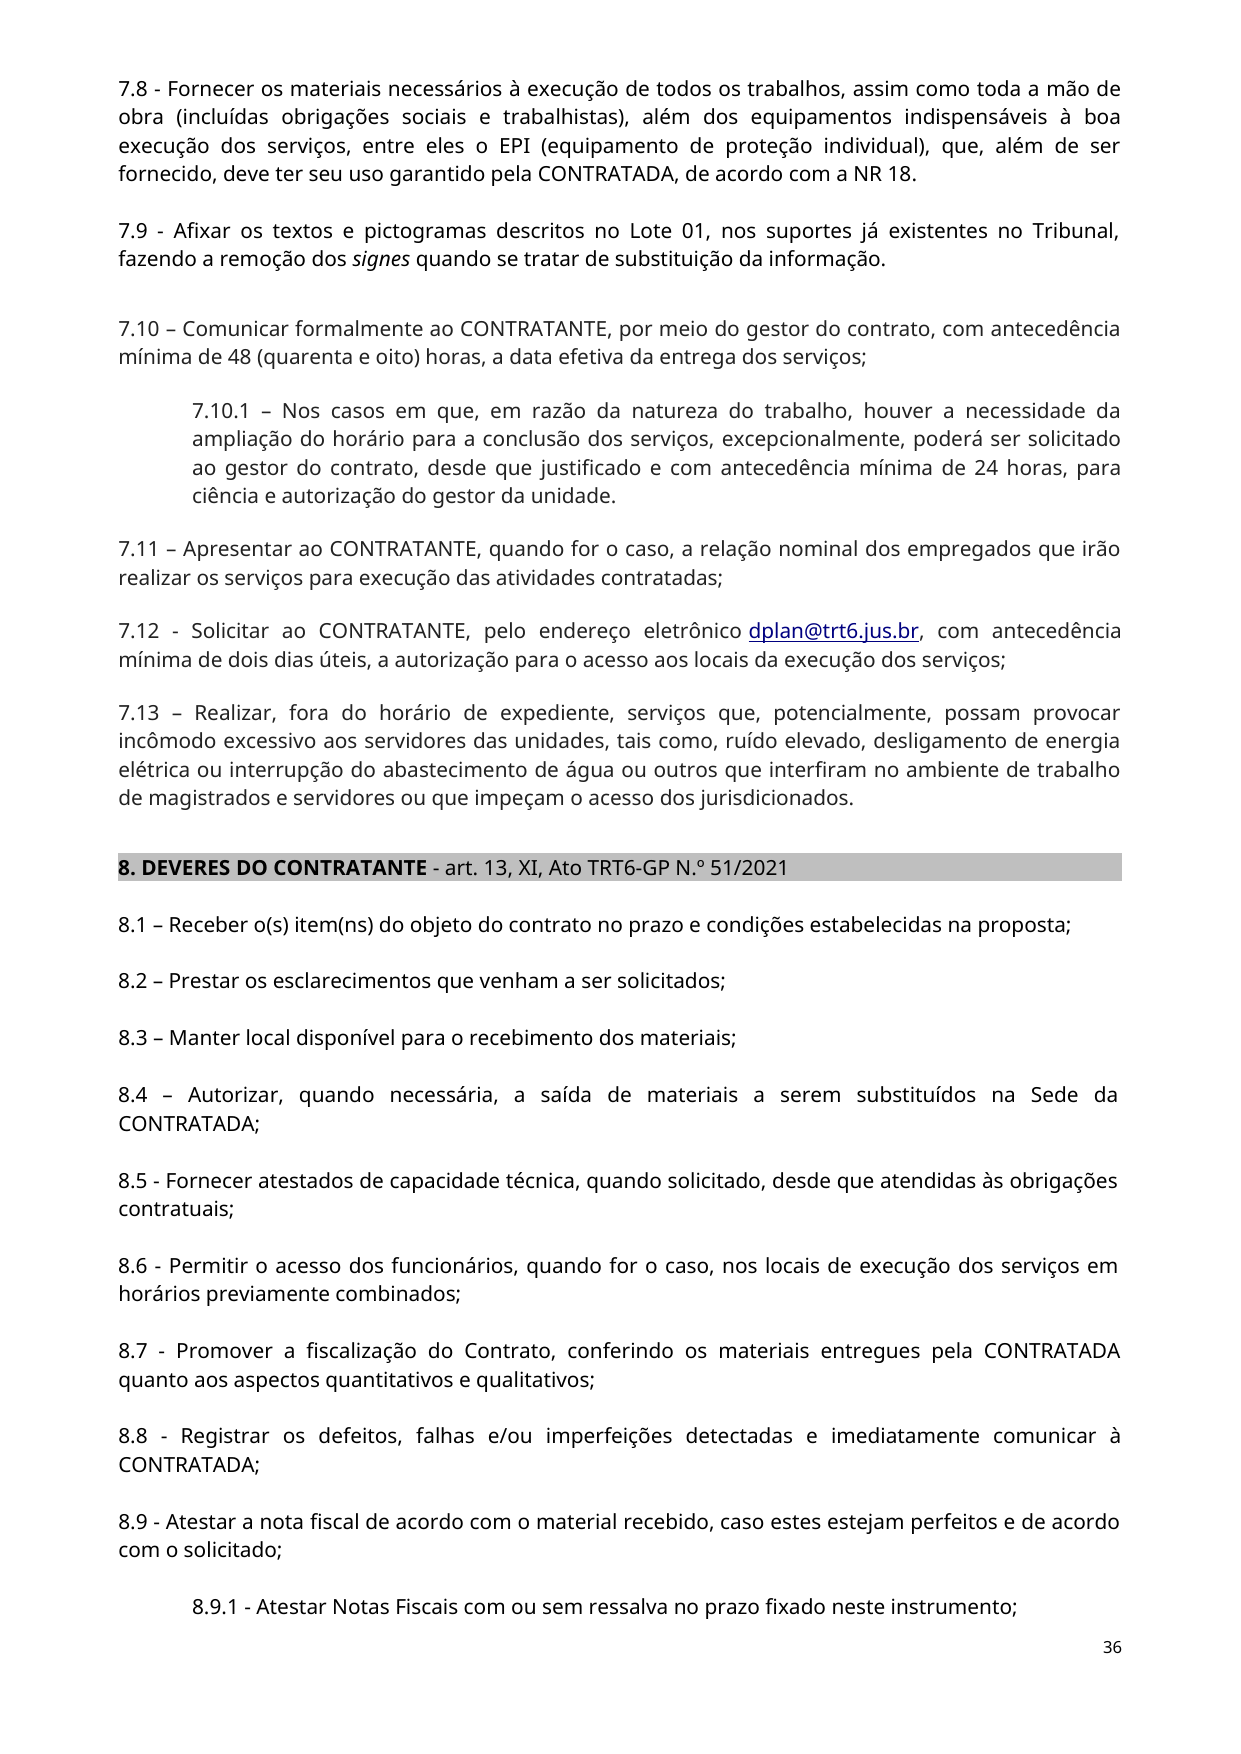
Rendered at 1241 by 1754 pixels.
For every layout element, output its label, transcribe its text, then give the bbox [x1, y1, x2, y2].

text 7.12 - Solicitar ao CONTRATANTE, pelo endereço eletrônico dplan@trt6.jus.br, com antecedência mínima de dois dias úteis, a autorização para o acesso aos locais da execução dos serviços; [118, 616, 1122, 673]
text 8.5 - Fornecer atestados de capacidade técnica, quando solicitado, desde que atendidas às obrigações contratuais; [118, 1166, 1120, 1223]
text 7.10.1 – Nos casos em que, em razão da natureza do trabalho, houver a necessidade da ampliação do horário para a conclusão dos serviços, excepcionalmente, poderá ser solicitado ao gestor do contrato, desde que justificado e com antecedência mínima de 24 horas, para ciência e autorização do gestor da unidade. [192, 396, 1122, 509]
text 8.2 – Prestar os esclarecimentos que venham a ser solicitados; [118, 967, 1120, 995]
text 8.9.1 - Atestar Notas Fiscais com ou sem ressalva no prazo fixado neste instrumento; [118, 1592, 1122, 1621]
text 8.3 – Manter local disponível para o recebimento dos materiais; [118, 1023, 1120, 1052]
text 7.8 - Fornecer os materiais necessários à execução de todos os trabalhos, assim como toda a mão de obra (incluídas obrigações sociais e trabalhistas), além dos equipamentos indispensáveis à boa execução dos serviços, entre eles o EPI (equipamento de proteção individual), que, além de ser fornecido, deve ter seu uso garantido pela CONTRATADA, de acordo com a NR 18. [118, 74, 1122, 188]
text 8.9 - Atestar a nota fiscal de acordo com o material recebido, caso estes estejam perfeitos e de acordo com o solicitado; [118, 1507, 1122, 1564]
text 7.11 – Apresentar ao CONTRATANTE, quando for o caso, a relação nominal dos empregados que irão realizar os serviços para execução das atividades contratadas; [118, 534, 1122, 591]
text 7.13 – Realizar, fora do horário de expediente, serviços que, potencialmente, possam provocar incômodo excessivo aos servidores das unidades, tais como, ruído elevado, desligamento de energia elétrica ou interrupção do abastecimento de água ou outros que interfiram no ambiente de trabalho de magistrados e servidores ou que impeçam o acesso dos jurisdicionados. [118, 698, 1122, 812]
text 8.7 - Promover a fiscalização do Contrato, conferindo os materiais entregues pela CONTRATADA quanto aos aspectos quantitativos e qualitativos; [118, 1336, 1122, 1393]
text 8.1 – Receber o(s) item(ns) do objeto do contrato no prazo e condições estabelecidas na proposta; [118, 910, 1122, 938]
text 7.9 - Afixar os textos e pictogramas descritos no Lote 01, nos suportes já existentes no Tribunal, fazendo a remoção dos signes quando se tratar de substituição da informação. [118, 216, 1122, 273]
text 8.6 - Permitir o acesso dos funcionários, quando for o caso, nos locais de execução dos serviços em horários previamente combinados; [118, 1251, 1120, 1308]
text 8.8 - Registrar os defeitos, falhas e/ou imperfeições detectadas e imediatamente comunicar à CONTRATADA; [118, 1422, 1122, 1478]
text 8. DEVERES DO CONTRATANTE - art. 13, XI, Ato TRT6-GP N.º 51/2021 [118, 853, 1122, 881]
text 7.10 – Comunicar formalmente ao CONTRATANTE, por meio do gestor do contrato, com antecedência mínima de 48 (quarenta e oito) horas, a data efetiva da entrega dos serviços; [118, 314, 1122, 371]
text 8.4 – Autorizar, quando necessária, a saída de materiais a serem substituídos na Sede da CONTRATADA; [118, 1080, 1120, 1137]
